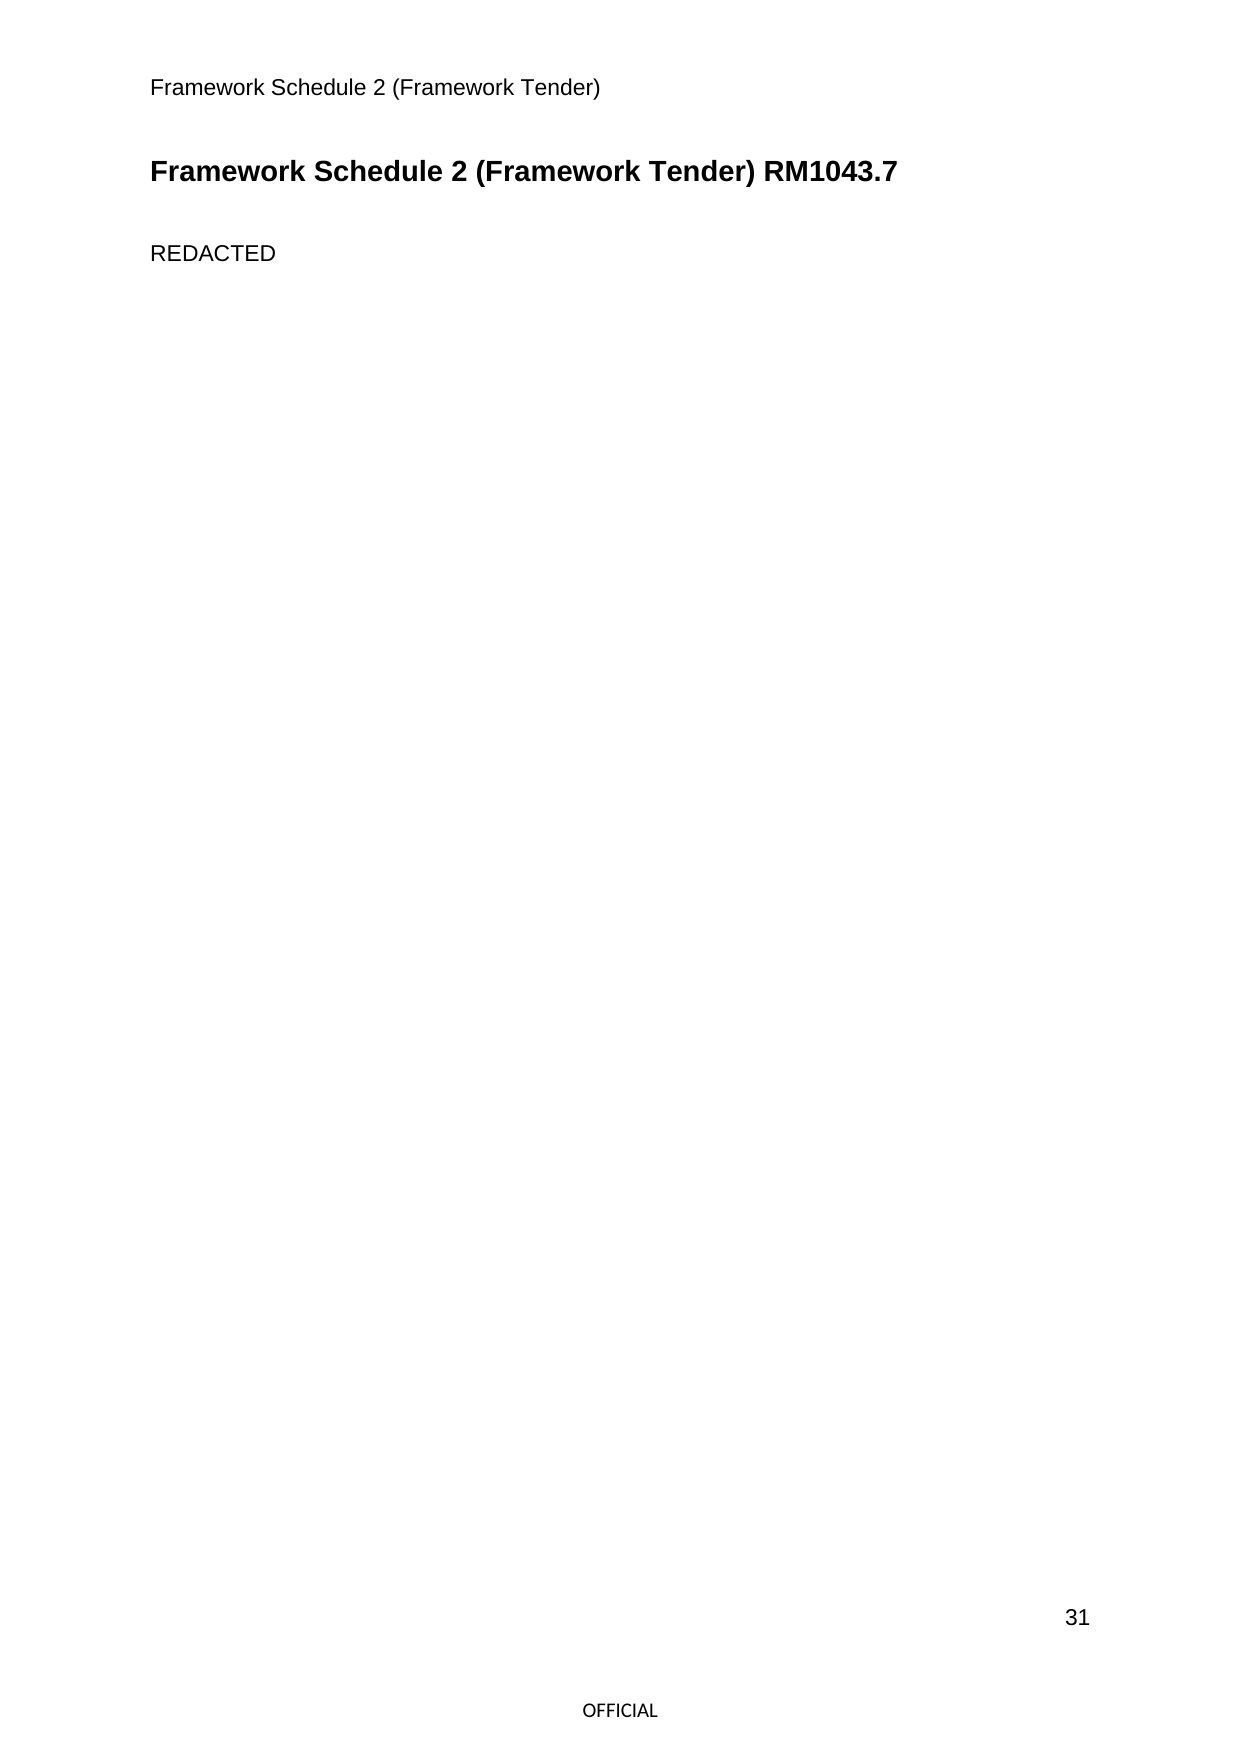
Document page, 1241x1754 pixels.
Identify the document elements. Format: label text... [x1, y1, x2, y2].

subtitle Framework Schedule 2 (Framework Tender) RM1043.7 [150, 154, 1090, 188]
text REDACTED [150, 240, 1090, 267]
